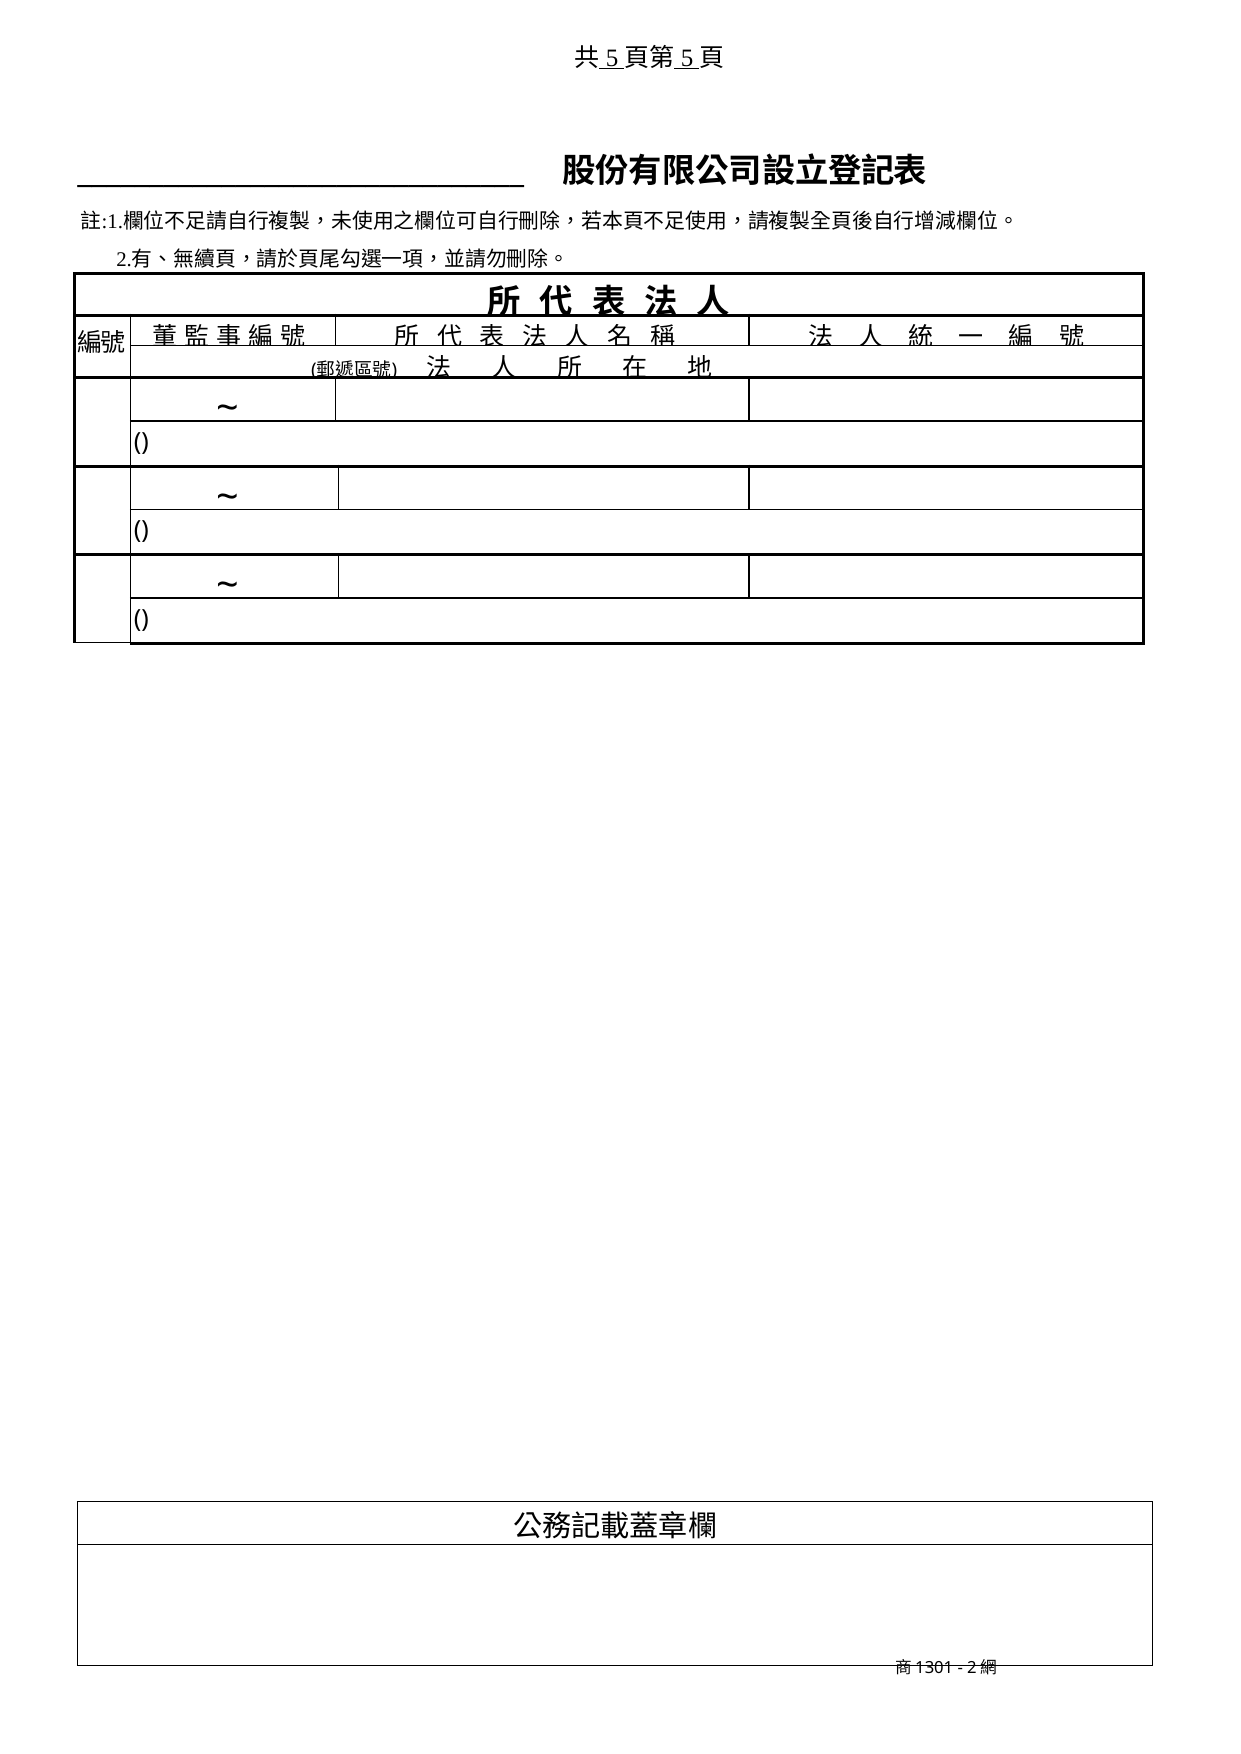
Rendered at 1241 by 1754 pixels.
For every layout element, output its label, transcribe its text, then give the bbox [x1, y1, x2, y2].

table_cell () [131, 599, 249, 642]
table_cell [131, 379, 206, 420]
table_cell 董監事編號 [131, 317, 335, 345]
table_cell [750, 379, 1142, 420]
table_header 所 代 表 法 人 [76, 275, 1142, 313]
table_cell 編號 [76, 317, 130, 376]
table_cell [249, 422, 1142, 464]
table_cell [249, 599, 1142, 642]
table_header [74, 131, 562, 204]
text 2.有、無續頁，請於頁尾勾選一項，並請勿刪除。 [74, 234, 1156, 272]
table_cell () [131, 422, 249, 464]
table_cell [336, 379, 748, 420]
table_cell [339, 468, 748, 509]
text 註:1.欄位不足請自行複製，未使用之欄位可自行刪除，若本頁不足使用，請複製全頁後自行增減欄位。 [74, 204, 1176, 234]
table_cell [339, 556, 748, 597]
table_cell [249, 510, 1142, 553]
table_cell ~ [206, 379, 249, 420]
table_cell [131, 468, 206, 509]
table_cell (郵遞區號) 法 人 所 在 地 [131, 346, 1142, 376]
table_header 股份有限公司設立登記表 [562, 131, 1143, 204]
table_cell [76, 556, 130, 642]
table_cell [76, 379, 130, 464]
table_cell 所代表法人名稱 [336, 317, 748, 345]
table_cell ~ [206, 468, 249, 509]
table_cell [76, 468, 130, 553]
table_cell ~ [206, 556, 249, 597]
table_cell [131, 556, 206, 597]
table_cell [249, 379, 335, 420]
table_cell [750, 556, 1142, 597]
table_cell [249, 556, 338, 597]
table_cell () [131, 510, 249, 553]
table_cell [750, 468, 1142, 509]
table_cell 法人統一編號 [750, 317, 1142, 345]
table_cell [249, 468, 338, 509]
